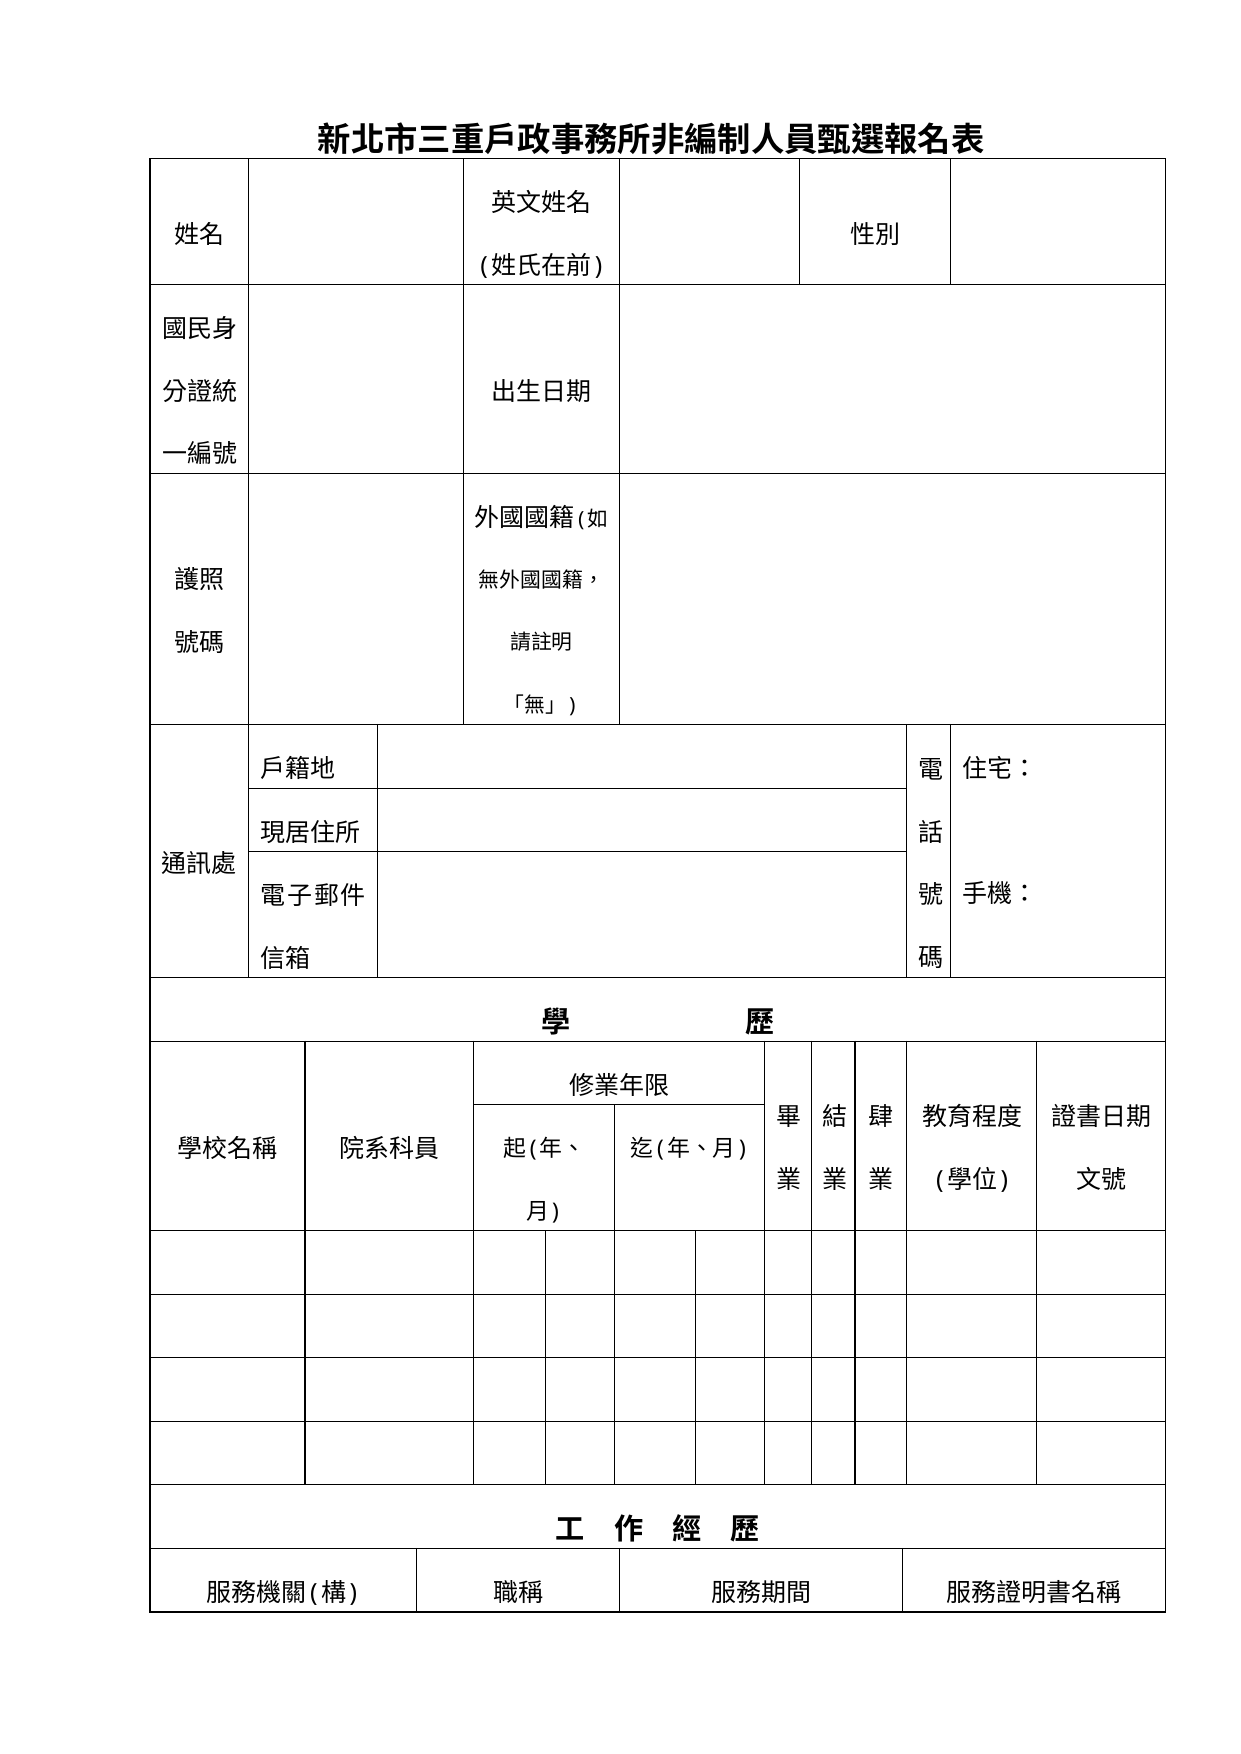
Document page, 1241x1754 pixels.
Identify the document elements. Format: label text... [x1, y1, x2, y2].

table_header [249, 159, 463, 284]
table_cell 學 歷 [151, 978, 1165, 1041]
table_cell [249, 474, 463, 724]
table_cell [151, 1422, 304, 1484]
table_cell 出生日期 [464, 285, 619, 473]
table_cell [1037, 1231, 1165, 1294]
table_cell [306, 1422, 473, 1484]
table_cell [378, 852, 906, 977]
table_cell 電子郵件信箱 [249, 852, 377, 977]
table_cell [856, 1422, 906, 1484]
table_cell [306, 1231, 473, 1294]
table_cell [546, 1295, 614, 1357]
table_header [620, 159, 799, 284]
table_cell 工 作 經 歷 [151, 1485, 1165, 1548]
table_cell [856, 1295, 906, 1357]
table_cell 證書日期文號 [1037, 1042, 1165, 1230]
table_cell [474, 1358, 545, 1421]
table_cell [812, 1422, 854, 1484]
table_cell [615, 1295, 695, 1357]
table_cell [615, 1231, 695, 1294]
table_cell [151, 1231, 304, 1294]
table_cell [1037, 1358, 1165, 1421]
table_cell [620, 474, 1165, 724]
table_cell 肆業 [856, 1042, 906, 1230]
table_cell [306, 1295, 473, 1357]
table_cell [378, 725, 906, 787]
table_cell [546, 1422, 614, 1484]
table_cell 畢業 [765, 1042, 811, 1230]
table_cell 戶籍地 [249, 725, 377, 787]
table_cell [856, 1358, 906, 1421]
table_header 英文姓名 (姓氏在前) [464, 159, 619, 284]
table_cell 迄(年、月) [615, 1105, 764, 1230]
table_cell [615, 1358, 695, 1421]
table_cell [474, 1231, 545, 1294]
table_cell [812, 1358, 854, 1421]
table_cell [907, 1231, 1036, 1294]
table_cell 結 業 [812, 1042, 854, 1230]
table_header 性別 [800, 159, 950, 284]
text 新北市三重戶政事務所非編制人員甄選報名表 [150, 96, 1152, 158]
table_cell [615, 1422, 695, 1484]
table_cell [306, 1358, 473, 1421]
table_cell [151, 1358, 304, 1421]
table_cell [812, 1295, 854, 1357]
table_cell [1037, 1422, 1165, 1484]
table_cell [907, 1422, 1036, 1484]
table_cell [696, 1358, 764, 1421]
table_cell 服務證明書名稱 [903, 1549, 1165, 1611]
table_cell 通訊處 [151, 725, 248, 977]
table_cell 住宅： 手機： [951, 725, 1165, 977]
table_cell [765, 1358, 811, 1421]
table_cell 修業年限 [474, 1042, 764, 1104]
table_cell [765, 1231, 811, 1294]
table_cell 起(年、月) [474, 1105, 614, 1230]
table_cell [151, 1295, 304, 1357]
table_cell 電話號碼 [907, 725, 950, 977]
table_cell 服務期間 [620, 1549, 902, 1611]
table_cell [856, 1231, 906, 1294]
table_cell 服務機關(構) [151, 1549, 416, 1611]
table_cell [474, 1422, 545, 1484]
table_cell [249, 285, 463, 473]
table_cell 院系科員 [306, 1042, 473, 1230]
table_cell 教育程度(學位) [907, 1042, 1036, 1230]
table_cell [907, 1358, 1036, 1421]
table_cell [474, 1295, 545, 1357]
table_cell 學校名稱 [151, 1042, 304, 1230]
table_cell [696, 1422, 764, 1484]
table_cell [1037, 1295, 1165, 1357]
table_header [951, 159, 1165, 284]
table_cell [696, 1231, 764, 1294]
table_cell [546, 1231, 614, 1294]
table_cell 外國國籍(如無外國國籍，請註明「無」) [464, 474, 619, 724]
table_cell 現居住所 [249, 789, 377, 851]
table_cell [765, 1422, 811, 1484]
table_cell [765, 1295, 811, 1357]
table_cell [812, 1231, 854, 1294]
table_cell 國民身分證統一編號 [151, 285, 248, 473]
table_header 姓名 [151, 159, 248, 284]
table_cell [620, 285, 1165, 473]
table_cell [907, 1295, 1036, 1357]
table_cell 護照 號碼 [151, 474, 248, 724]
table_cell 職稱 [417, 1549, 619, 1611]
table_cell [546, 1358, 614, 1421]
table_cell [696, 1295, 764, 1357]
table_cell [378, 789, 906, 851]
